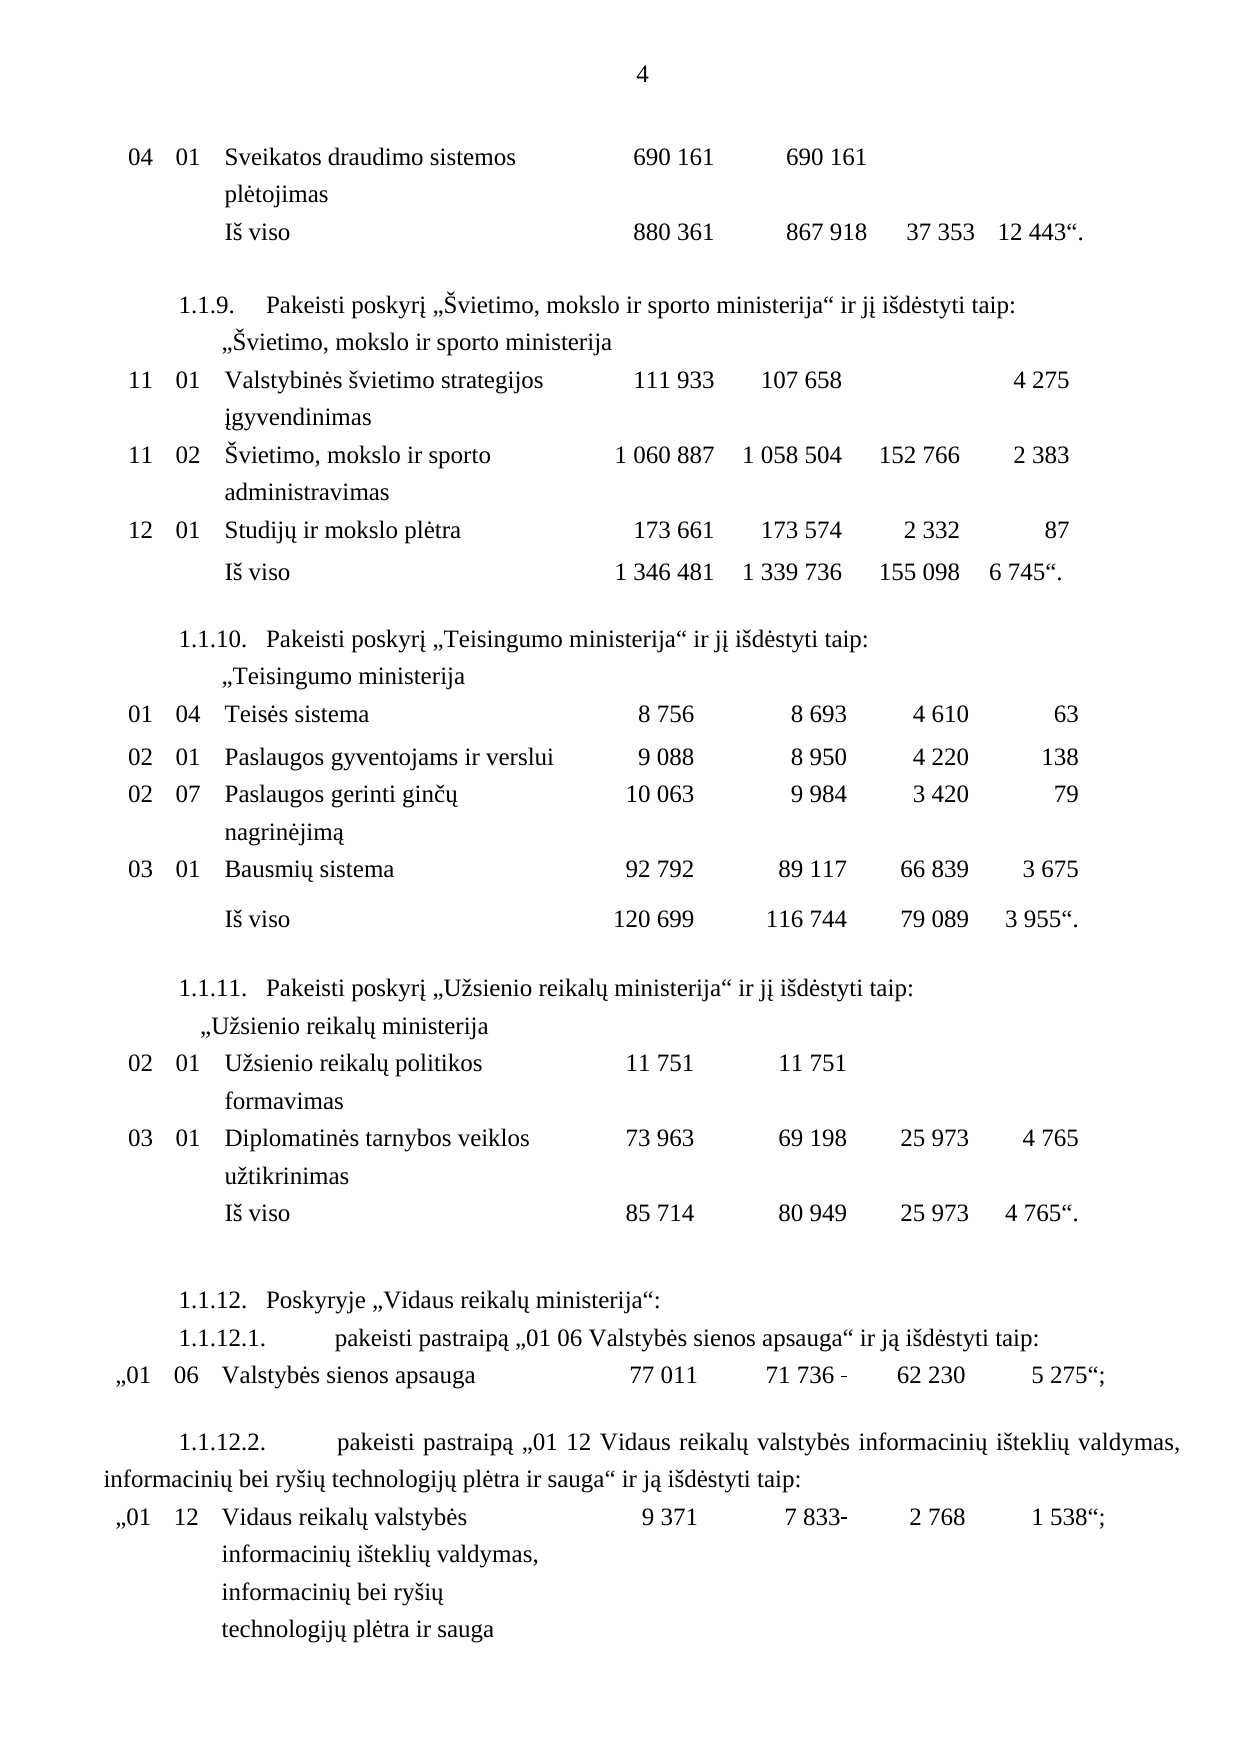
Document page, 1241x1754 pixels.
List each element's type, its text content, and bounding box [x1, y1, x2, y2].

table_cell 79 [980, 771, 1084, 846]
table_cell [164, 895, 213, 936]
table_cell 79 089 [858, 895, 980, 936]
table_cell 69 198 [705, 1115, 858, 1190]
table_cell 3 675 [980, 846, 1084, 895]
table_header 4 275 [971, 356, 1074, 431]
table_cell 73 963 [578, 1115, 705, 1190]
table_header 77 011 [566, 1352, 709, 1389]
table_header 62 230 [858, 1352, 977, 1389]
table_header 8 693 [705, 690, 858, 733]
table_cell 4 220 [858, 733, 980, 771]
text „Teisingumo ministerija [103, 652, 1181, 690]
table_header 1 538“; [977, 1493, 1110, 1643]
table_cell [986, 133, 1089, 208]
table_cell 1 339 736 [726, 549, 853, 586]
text 1.1.11. Pakeisti poskyrį „Užsienio reikalų ministerija“ ir jį išdėstyti taip: [103, 965, 1181, 1002]
table_header 01 [103, 690, 164, 733]
text 1.1.12. Poskyryje „Vidaus reikalų ministerija“: [103, 1277, 1181, 1314]
table_header 04 [164, 690, 213, 733]
table_cell 92 792 [578, 846, 705, 895]
text 1.1.12.2. pakeisti pastraipą „01 12 Vidaus reikalų valstybės informacinių išteklių valdymas, informacinių bei ryšių technologijų plėtra ir sauga“ ir ją išdėstyti taip: [103, 1418, 1181, 1493]
table_cell 6 745“. [971, 549, 1074, 586]
table_header Valstybinės švietimo strategijos įgyvendinimas [213, 356, 578, 431]
table_cell 173 661 [578, 506, 726, 549]
table_cell [164, 549, 213, 586]
table_cell [878, 133, 986, 208]
table_cell Diplomatinės tarnybos veiklos užtikrinimas [213, 1115, 578, 1190]
table_cell 01 [164, 506, 213, 549]
table_cell 25 973 [858, 1115, 980, 1190]
table_cell Iš viso [213, 895, 578, 936]
table_header Valstybės sienos apsauga [210, 1352, 566, 1389]
table_cell Sveikatos draudimo sistemos plėtojimas [213, 133, 578, 208]
table_cell 3 955“. [980, 895, 1084, 936]
table_cell 9 088 [578, 733, 705, 771]
table_cell 07 [164, 771, 213, 846]
table_cell 10 063 [578, 771, 705, 846]
table_header „01 [103, 1493, 162, 1643]
table_cell Švietimo, mokslo ir sporto administravimas [213, 431, 578, 506]
table_header 02 [103, 1040, 164, 1115]
table_header 71 736 [709, 1352, 858, 1389]
table_cell 690 161 [726, 133, 878, 208]
table_header [858, 1040, 980, 1115]
table_header Užsienio reikalų politikos formavimas [213, 1040, 578, 1115]
table_cell [103, 1190, 164, 1248]
table_header 63 [980, 690, 1084, 733]
table_header 11 [103, 356, 164, 431]
table_cell Bausmių sistema [213, 846, 578, 895]
table_header 11 751 [705, 1040, 858, 1115]
table_cell 85 714 [578, 1190, 705, 1248]
text 1.1.9. Pakeisti poskyrį „Švietimo, mokslo ir sporto ministerija“ ir jį išdėstyti taip: [103, 281, 1181, 318]
table_cell 01 [164, 133, 213, 208]
table_header 9 371 [566, 1493, 709, 1643]
table_cell [103, 549, 164, 586]
table_cell 01 [164, 733, 213, 771]
table_header Vidaus reikalų valstybės informacinių išteklių valdymas, informacinių bei ryšių technologijų plėtra ir sauga [210, 1493, 566, 1643]
table_cell 4 765“. [980, 1190, 1084, 1248]
table_cell Studijų ir mokslo plėtra [213, 506, 578, 549]
table_cell Iš viso [213, 208, 578, 252]
table_cell 690 161 [578, 133, 726, 208]
table_cell 2 383 [971, 431, 1074, 506]
table_cell 01 [164, 846, 213, 895]
table_cell 152 766 [853, 431, 971, 506]
table_header 8 756 [578, 690, 705, 733]
table_cell 4 765 [980, 1115, 1084, 1190]
text „Švietimo, mokslo ir sporto ministerija [103, 318, 1181, 356]
table_cell [103, 208, 164, 252]
table_cell 8 950 [705, 733, 858, 771]
table_header [980, 1040, 1084, 1115]
table_cell Iš viso [213, 1190, 578, 1248]
table_cell 03 [103, 1115, 164, 1190]
table_cell 12 [103, 506, 164, 549]
table_cell 2 332 [853, 506, 971, 549]
table_cell 87 [971, 506, 1074, 549]
table_cell 867 918 [726, 208, 878, 252]
table_cell 04 [103, 133, 164, 208]
table_cell 138 [980, 733, 1084, 771]
table_cell 9 984 [705, 771, 858, 846]
text 1.1.10. Pakeisti poskyrį „Teisingumo ministerija“ ir jį išdėstyti taip: [103, 615, 1181, 652]
table_cell 116 744 [705, 895, 858, 936]
table_cell 880 361 [578, 208, 726, 252]
table_header Teisės sistema [213, 690, 578, 733]
table_header „01 [103, 1352, 162, 1389]
table_cell 89 117 [705, 846, 858, 895]
table_cell 02 [164, 431, 213, 506]
table_header 111 933 [578, 356, 726, 431]
table_cell 3 420 [858, 771, 980, 846]
table_header 4 610 [858, 690, 980, 733]
table_cell 12 443“. [986, 208, 1089, 252]
table_cell 66 839 [858, 846, 980, 895]
table_header 06 [163, 1352, 210, 1389]
table_header 7 833 [709, 1493, 858, 1643]
table_cell Paslaugos gerinti ginčų nagrinėjimą [213, 771, 578, 846]
table_cell 01 [164, 1115, 213, 1190]
text „Užsienio reikalų ministerija [103, 1002, 1181, 1040]
table_header 12 [163, 1493, 210, 1643]
table_header 5 275“; [977, 1352, 1110, 1389]
table_cell 02 [103, 771, 164, 846]
table_header 11 751 [578, 1040, 705, 1115]
table_cell 1 058 504 [726, 431, 853, 506]
table_cell 1 346 481 [578, 549, 726, 586]
table_cell 173 574 [726, 506, 853, 549]
table_header [853, 356, 971, 431]
table_header 01 [164, 1040, 213, 1115]
table_header 107 658 [726, 356, 853, 431]
text 1.1.12.1. pakeisti pastraipą „01 06 Valstybės sienos apsauga“ ir ją išdėstyti taip: [103, 1314, 1181, 1352]
table_cell [164, 208, 213, 252]
table_cell 155 098 [853, 549, 971, 586]
table_cell 37 353 [878, 208, 986, 252]
table_header 2 768 [858, 1493, 977, 1643]
table_cell 1 060 887 [578, 431, 726, 506]
table_header 01 [164, 356, 213, 431]
table_cell [103, 895, 164, 936]
table_cell 03 [103, 846, 164, 895]
table_cell Paslaugos gyventojams ir verslui [213, 733, 578, 771]
table_cell 11 [103, 431, 164, 506]
table_cell 02 [103, 733, 164, 771]
table_cell [164, 1190, 213, 1248]
table_cell 80 949 [705, 1190, 858, 1248]
table_cell 25 973 [858, 1190, 980, 1248]
table_cell Iš viso [213, 549, 578, 586]
table_cell 120 699 [578, 895, 705, 936]
